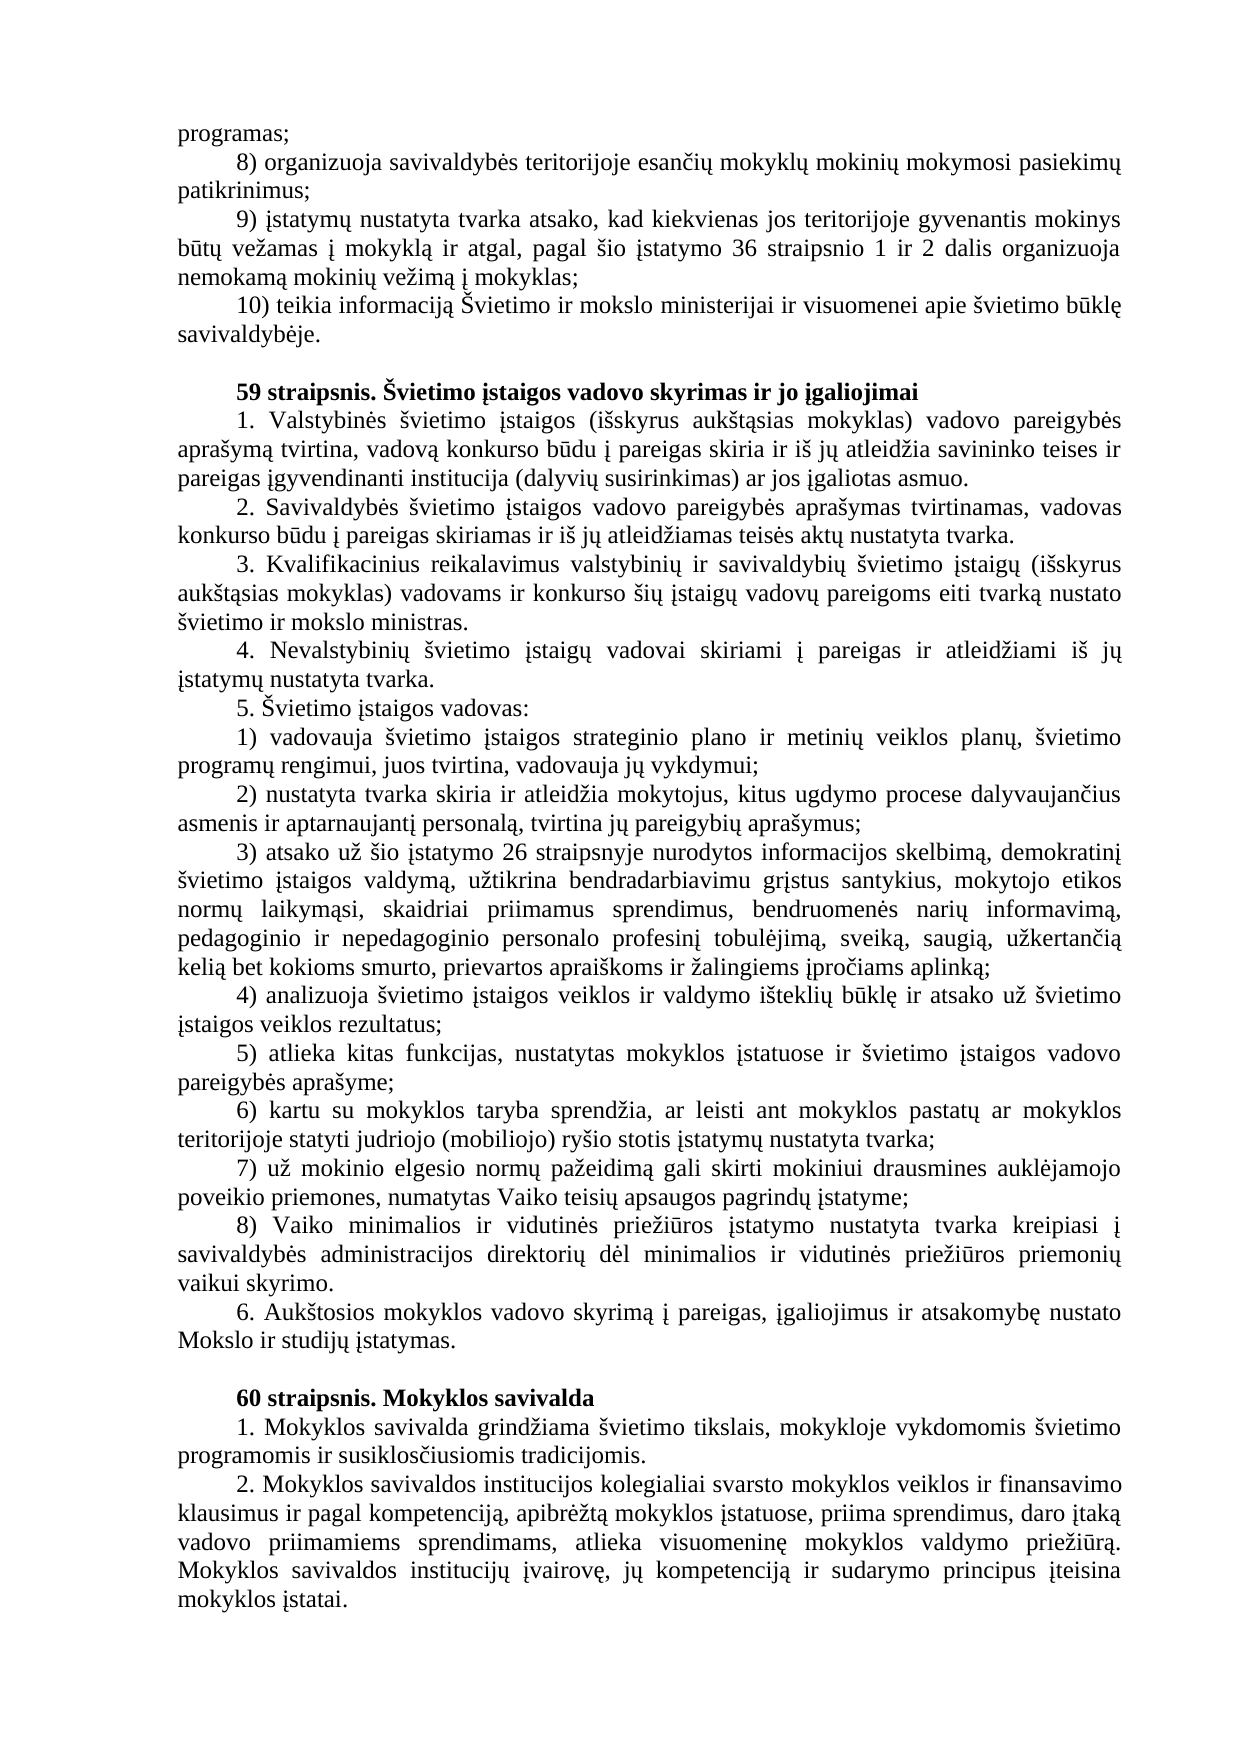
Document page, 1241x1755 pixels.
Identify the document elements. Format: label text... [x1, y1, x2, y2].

text programas; [177, 118, 1122, 147]
text 5) atlieka kitas funkcijas, nustatytas mokyklos įstatuose ir švietimo įstaigos vadovo pareigybės aprašyme; [177, 1038, 1122, 1096]
text 6. Aukštosios mokyklos vadovo skyrimą į pareigas, įgaliojimus ir atsakomybę nustato Mokslo ir studijų įstatymas. [177, 1297, 1122, 1354]
text 8) organizuoja savivaldybės teritorijoje esančių mokyklų mokinių mokymosi pasiekimų patikrinimus; [177, 147, 1122, 204]
text 5. Švietimo įstaigos vadovas: [177, 693, 1122, 722]
text 1. Valstybinės švietimo įstaigos (išskyrus aukštąsias mokyklas) vadovo pareigybės aprašymą tvirtina, vadovą konkurso būdu į pareigas skiria ir iš jų atleidžia savininko teises ir pareigas įgyvendinanti institucija (dalyvių susirinkimas) ar jos įgaliotas asmuo. [177, 406, 1122, 492]
text 2. Mokyklos savivaldos institucijos kolegialiai svarsto mokyklos veiklos ir finansavimo klausimus ir pagal kompetenciją, apibrėžtą mokyklos įstatuose, priima sprendimus, daro įtaką vadovo priimamiems sprendimams, atlieka visuomeninę mokyklos valdymo priežiūrą. Mokyklos savivaldos institucijų įvairovę, jų kompetenciją ir sudarymo principus įteisina mokyklos įstatai. [177, 1469, 1122, 1613]
text 3. Kvalifikacinius reikalavimus valstybinių ir savivaldybių švietimo įstaigų (išskyrus aukštąsias mokyklas) vadovams ir konkurso šių įstaigų vadovų pareigoms eiti tvarką nustato švietimo ir mokslo ministras. [177, 549, 1122, 636]
text 10) teikia informaciją Švietimo ir mokslo ministerijai ir visuomenei apie švietimo būklę savivaldybėje. [177, 291, 1122, 348]
text 8) Vaiko minimalios ir vidutinės priežiūros įstatymo nustatyta tvarka kreipiasi į savivaldybės administracijos direktorių dėl minimalios ir vidutinės priežiūros priemonių vaikui skyrimo. [177, 1211, 1122, 1297]
text 4) analizuoja švietimo įstaigos veiklos ir valdymo išteklių būklę ir atsako už švietimo įstaigos veiklos rezultatus; [177, 981, 1122, 1038]
text 2) nustatyta tvarka skiria ir atleidžia mokytojus, kitus ugdymo procese dalyvaujančius asmenis ir aptarnaujantį personalą, tvirtina jų pareigybių aprašymus; [177, 779, 1122, 837]
text 59 straipsnis. Švietimo įstaigos vadovo skyrimas ir jo įgaliojimai [177, 377, 1122, 406]
text 1. Mokyklos savivalda grindžiama švietimo tikslais, mokykloje vykdomomis švietimo programomis ir susiklosčiusiomis tradicijomis. [177, 1412, 1122, 1469]
text 9) įstatymų nustatyta tvarka atsako, kad kiekvienas jos teritorijoje gyvenantis mokinys būtų vežamas į mokyklą ir atgal, pagal šio įstatymo 36 straipsnio 1 ir 2 dalis organizuoja nemokamą mokinių vežimą į mokyklas; [177, 204, 1122, 291]
text 60 straipsnis. Mokyklos savivalda [177, 1383, 1122, 1412]
text 7) už mokinio elgesio normų pažeidimą gali skirti mokiniui drausmines auklėjamojo poveikio priemones, numatytas Vaiko teisių apsaugos pagrindų įstatyme; [177, 1153, 1122, 1211]
text 2. Savivaldybės švietimo įstaigos vadovo pareigybės aprašymas tvirtinamas, vadovas konkurso būdu į pareigas skiriamas ir iš jų atleidžiamas teisės aktų nustatyta tvarka. [177, 492, 1122, 549]
text 3) atsako už šio įstatymo 26 straipsnyje nurodytos informacijos skelbimą, demokratinį švietimo įstaigos valdymą, užtikrina bendradarbiavimu grįstus santykius, mokytojo etikos normų laikymąsi, skaidriai priimamus sprendimus, bendruomenės narių informavimą, pedagoginio ir nepedagoginio personalo profesinį tobulėjimą, sveiką, saugią, užkertančią kelią bet kokioms smurto, prievartos apraiškoms ir žalingiems įpročiams aplinką; [177, 837, 1122, 981]
text 4. Nevalstybinių švietimo įstaigų vadovai skiriami į pareigas ir atleidžiami iš jų įstatymų nustatyta tvarka. [177, 636, 1122, 693]
text 1) vadovauja švietimo įstaigos strateginio plano ir metinių veiklos planų, švietimo programų rengimui, juos tvirtina, vadovauja jų vykdymui; [177, 722, 1122, 779]
text 6) kartu su mokyklos taryba sprendžia, ar leisti ant mokyklos pastatų ar mokyklos teritorijoje statyti judriojo (mobiliojo) ryšio stotis įstatymų nustatyta tvarka; [177, 1096, 1122, 1153]
